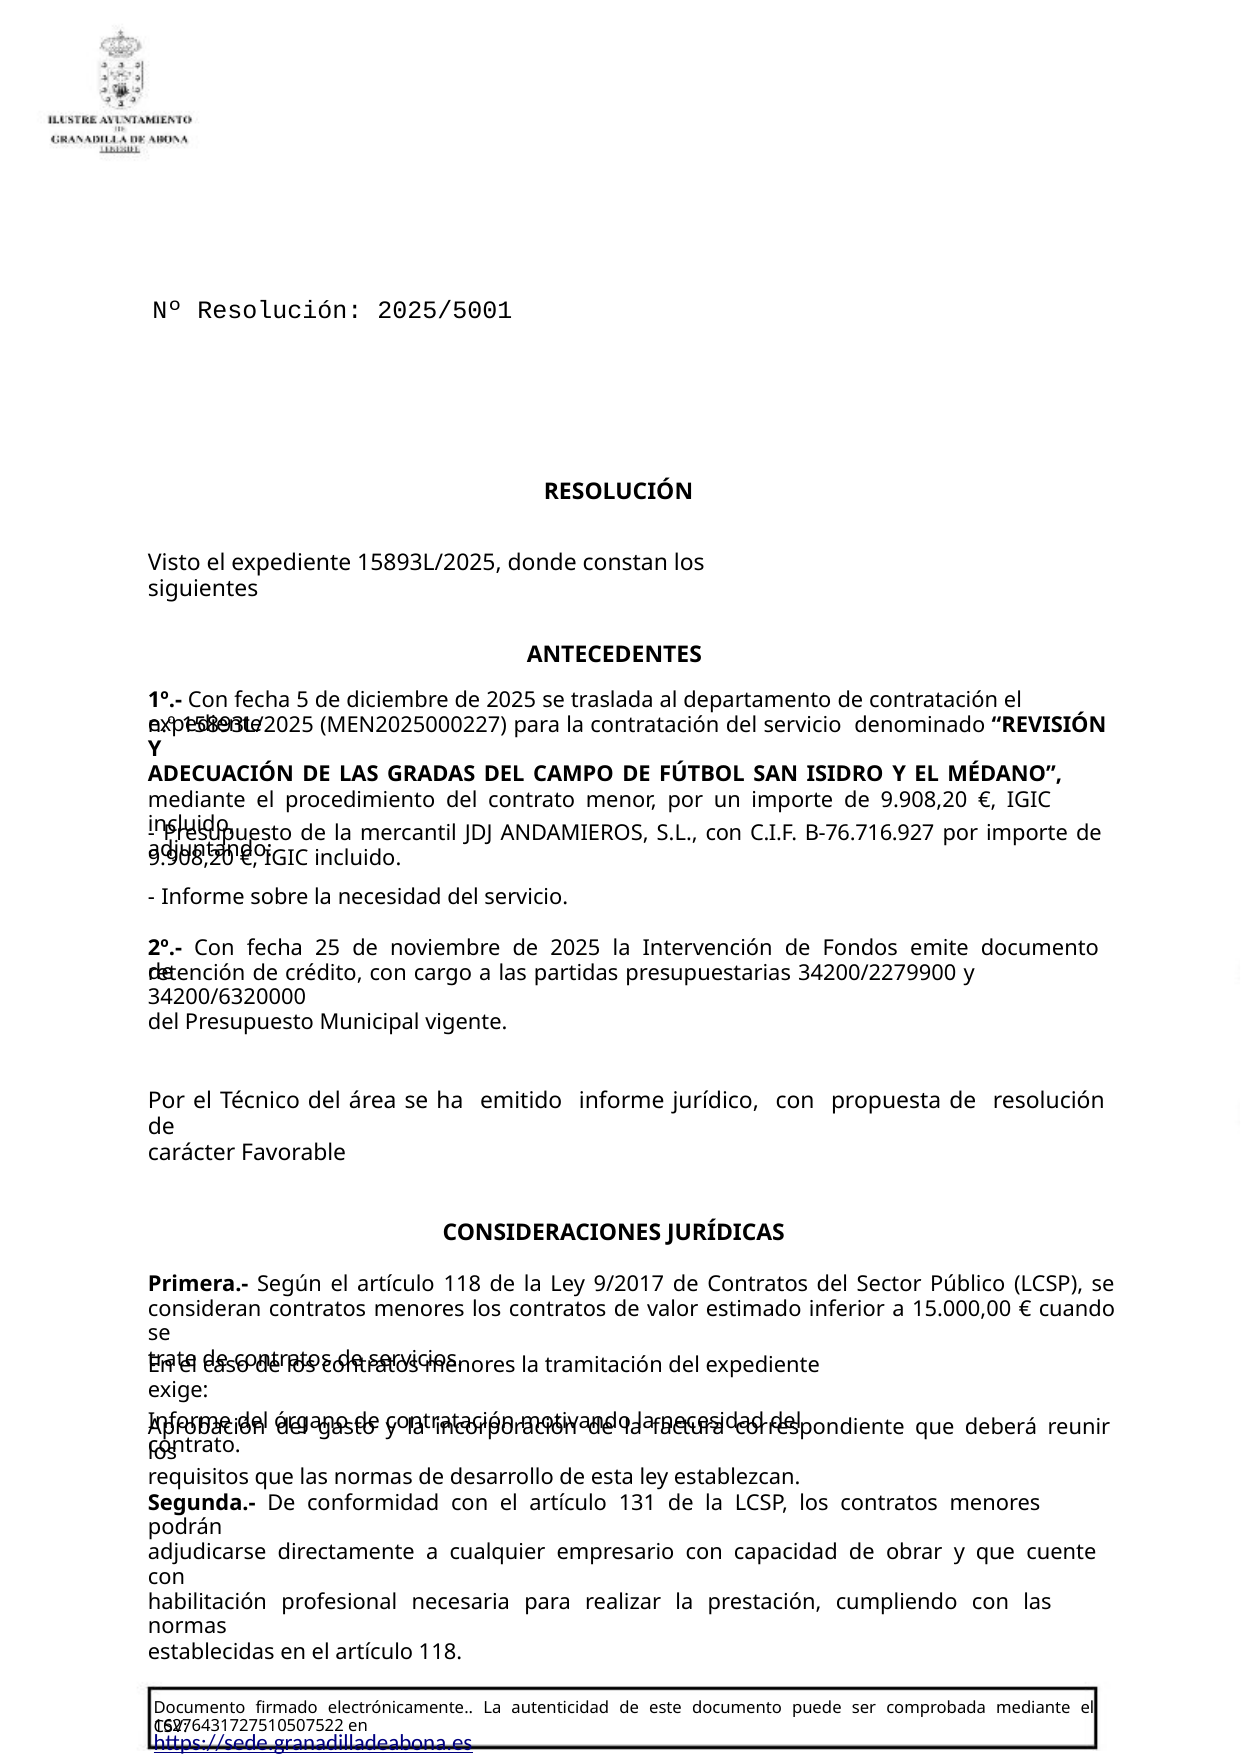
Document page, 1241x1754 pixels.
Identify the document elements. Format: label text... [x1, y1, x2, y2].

text RESOLUCIÓN [544, 479, 719, 504]
text Informe del órgano de contratación motivando la necesidad del contrato. [148, 1408, 875, 1415]
text 2º.- Con fecha 25 de noviembre de 2025 la Intervención de Fondos emite documento de [148, 935, 1117, 960]
text del Presupuesto Municipal vigente. [148, 1010, 1117, 1034]
text 1º.- Con fecha 5 de diciembre de 2025 se traslada al departamento de contratación el expediente [148, 687, 1117, 712]
text Presupuesto de la mercantil JDJ ANDAMIEROS, S.L., con C.I.F. B-76.716.927 por importe de [163, 820, 1118, 845]
text 16276431727510507522 en https://sede.granadilladeabona.es [153, 1717, 642, 1754]
text ADECUACIÓN DE LAS GRADAS DEL CAMPO DE FÚTBOL SAN ISIDRO Y EL MÉDANO”, [148, 762, 1117, 787]
text - [148, 820, 163, 845]
text habilitación profesional necesaria para realizar la prestación, cumpliendo con las normas [148, 1590, 1117, 1639]
text Informe sobre la necesidad del servicio. [161, 885, 571, 909]
text n.º 15893L/2025 (MEN2025000227) para la contratación del servicio denominado “REVISIÓN Y [148, 712, 1117, 761]
text - [148, 885, 161, 909]
text Documento firmado electrónicamente.. La autenticidad de este documento puede ser comprobada mediante el CSV: [153, 1699, 1113, 1736]
text requisitos que las normas de desarrollo de esta ley establezcan. [148, 1465, 1117, 1489]
text ANTECEDENTES [527, 642, 739, 667]
text mediante el procedimiento del contrato menor, por un importe de 9.908,20 €, IGIC incluido, [148, 787, 1117, 820]
text carácter Favorable [148, 1140, 1117, 1166]
text trate de contratos de servicios. [148, 1346, 1117, 1371]
text Segunda.- De conformidad con el artículo 131 de la LCSP, los contratos menores podrán [148, 1491, 1117, 1539]
text retención de crédito, con cargo a las partidas presupuestarias 34200/2279900 y 34200/6320000 [148, 960, 1117, 1009]
text En el caso de los contratos menores la tramitación del expediente exige: [148, 1353, 875, 1402]
text CONSIDERACIONES JURÍDICAS [442, 1220, 823, 1246]
text Aprobación del gasto y la incorporación de la factura correspondiente que deberá reunir los [148, 1415, 1117, 1464]
text Visto el expediente 15893L/2025, donde constan los siguientes [148, 550, 815, 602]
text Por el Técnico del área se ha emitido informe jurídico, con propuesta de resolución de [148, 1088, 1117, 1139]
text Nº Resolución: 2025/5001 [152, 296, 537, 324]
text 9 [148, 846, 160, 870]
text consideran contratos menores los contratos de valor estimado inferior a 15.000,00 € cuando se [148, 1297, 1117, 1346]
text Primera.- Según el artículo 118 de la Ley 9/2017 de Contratos del Sector Público (LCSP), se [148, 1272, 1117, 1296]
text .908,20 €, IGIC incluido. [160, 846, 1118, 870]
text establecidas en el artículo 118. [148, 1639, 1117, 1664]
text adjudicarse directamente a cualquier empresario con capacidad de obrar y que cuente con [148, 1540, 1117, 1589]
